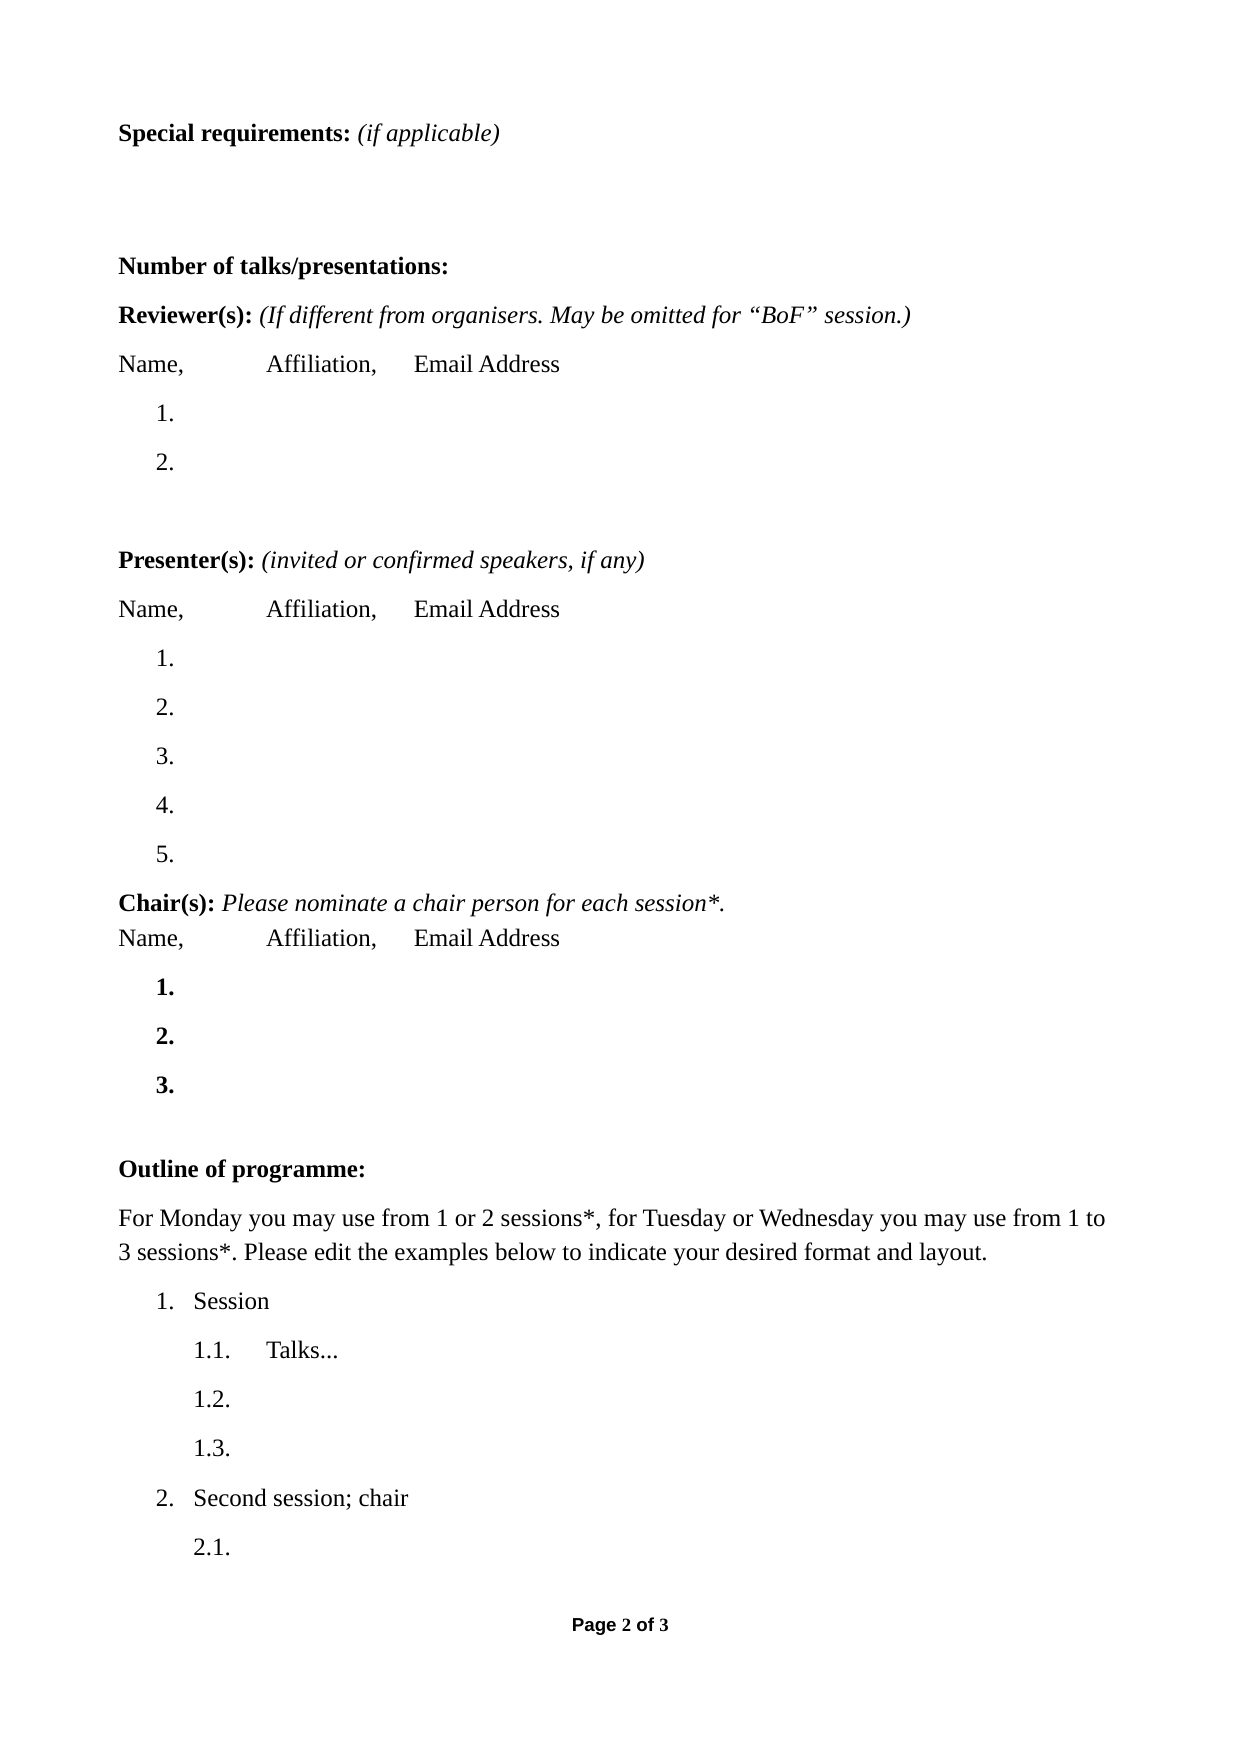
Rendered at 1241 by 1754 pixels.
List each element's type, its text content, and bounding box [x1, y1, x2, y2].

list Session [156, 1286, 1122, 1315]
text Chair(s): Please nominate a chair person for each session*. [118, 888, 1122, 917]
text Name, Affiliation, Email Address [118, 594, 1122, 623]
list Talks... [193, 1335, 1122, 1364]
text Presenter(s): (invited or confirmed speakers, if any) [118, 545, 1122, 574]
text For Monday you may use from 1 or 2 sessions*, for Tuesday or Wednesday you may use from 1 to 3 sessions*. Please edit the examples below to indicate your desired format and layout. [118, 1203, 1122, 1266]
text Reviewer(s): (If different from organisers. May be omitted for “BoF” session.) [118, 300, 1122, 328]
text Special requirements: (if applicable) [118, 118, 1122, 147]
text Number of talks/presentations: [118, 251, 1122, 279]
list Second session; chair [156, 1483, 1122, 1511]
text Outline of programme: [118, 1154, 1122, 1182]
text Name, Affiliation, Email Address [118, 923, 1122, 952]
text Name, Affiliation, Email Address [118, 349, 1122, 378]
